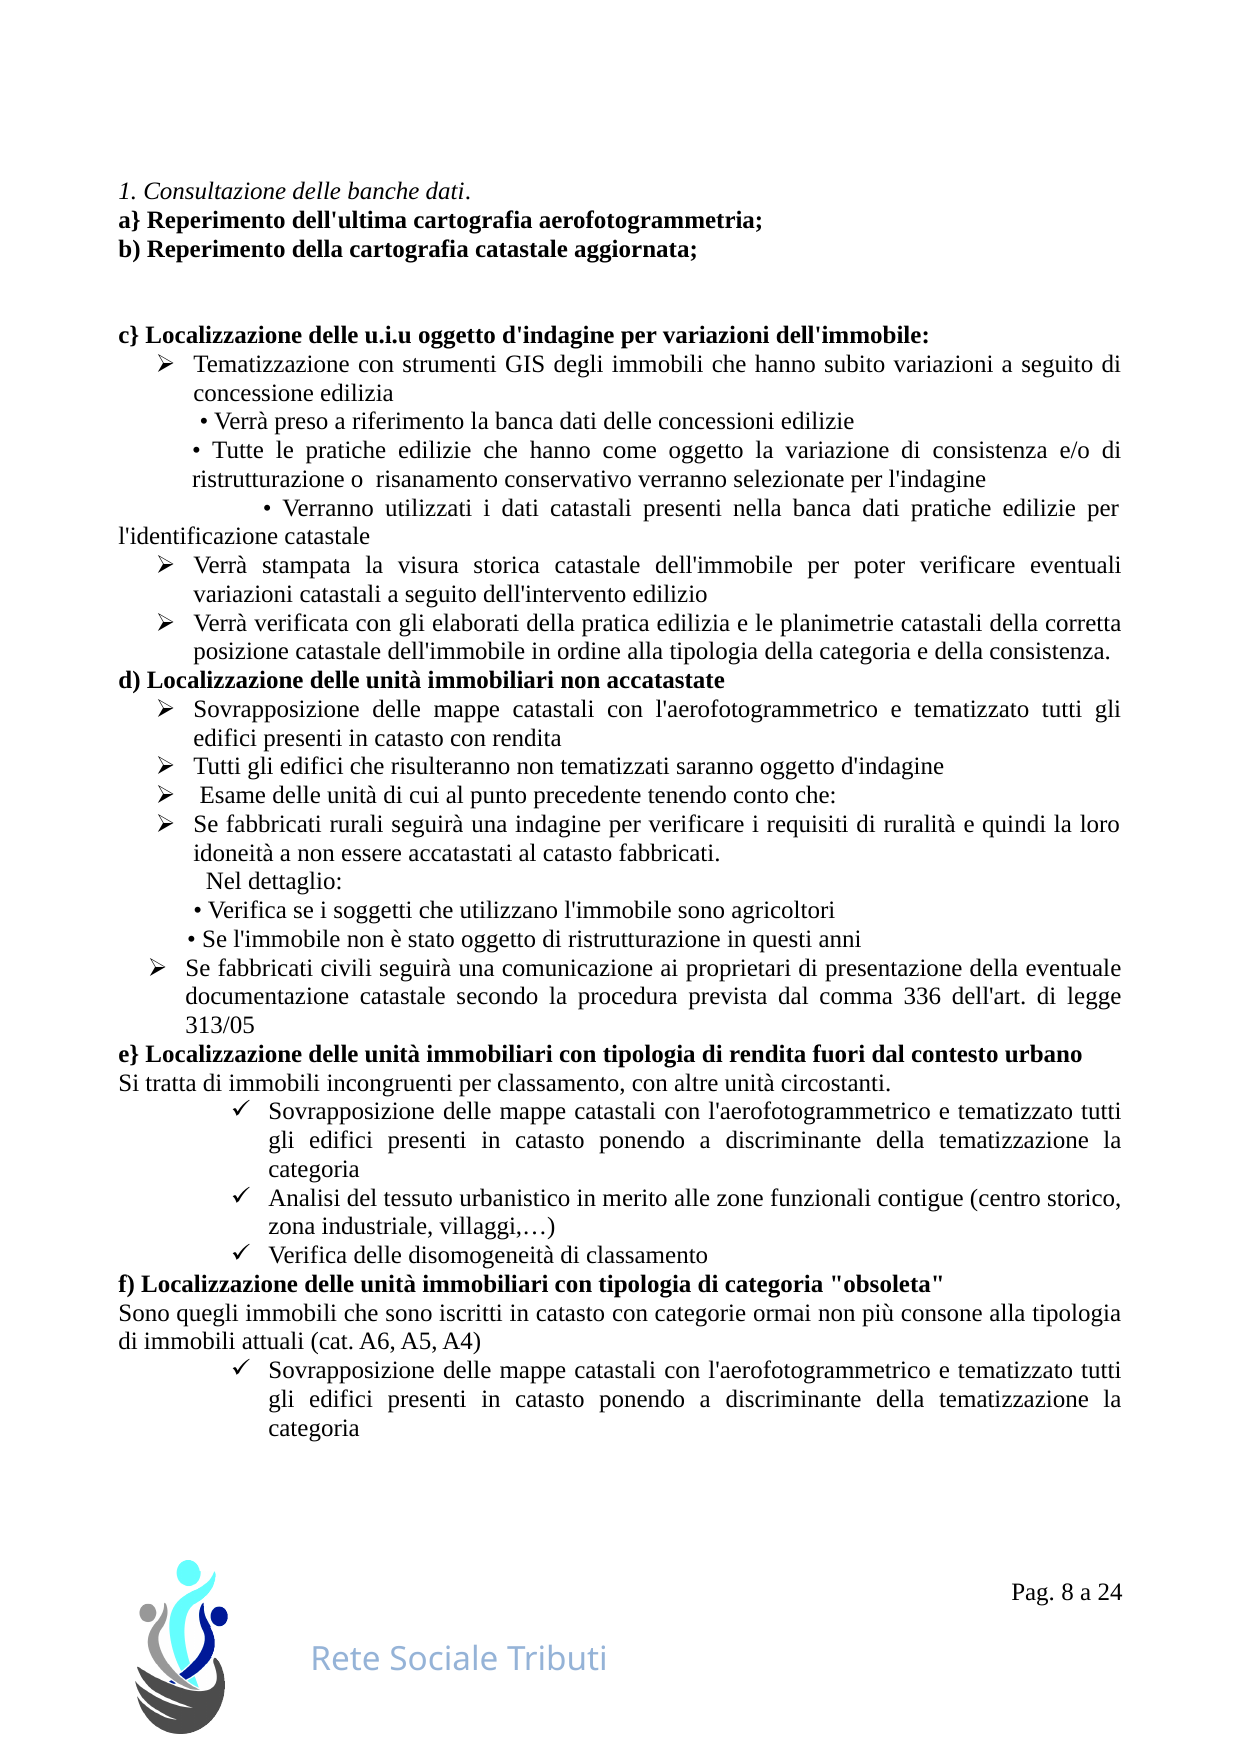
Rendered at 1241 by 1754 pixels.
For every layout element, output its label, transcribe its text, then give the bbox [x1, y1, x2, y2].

list Esame delle unità di cui al punto precedente tenendo conto che: [156, 780, 1122, 809]
text a} Reperimento dell'ultima cartografia aerofotogrammetria; [118, 205, 1122, 234]
list Verrà verificata con gli elaborati della pratica edilizia e le planimetrie catastali della corretta posizione catastale dell'immobile in ordine alla tipologia della categoria e della consistenza. [156, 608, 1122, 665]
text e} Localizzazione delle unità immobiliari con tipologia di rendita fuori dal contesto urbano [118, 1039, 1122, 1068]
list Sovrapposizione delle mappe catastali con l'aerofotogrammetrico e tematizzato tutti gli edifici presenti in catasto con rendita [156, 694, 1122, 751]
list Sovrapposizione delle mappe catastali con l'aerofotogrammetrico e tematizzato tutti gli edifici presenti in catasto ponendo a discriminante della tematizzazione la categoria [231, 1355, 1122, 1441]
list Tutti gli edifici che risulteranno non tematizzati saranno oggetto d'indagine [156, 751, 1122, 780]
text Sono quegli immobili che sono iscritti in catasto con categorie ormai non più consone alla tipologia di immobili attuali (cat. A6, A5, A4) [118, 1298, 1122, 1355]
text 1. Consultazione delle banche dati. [118, 176, 1122, 205]
list Verrà stampata la visura storica catastale dell'immobile per poter verificare eventuali variazioni catastali a seguito dell'intervento edilizio [156, 550, 1122, 608]
text • Verifica se i soggetti che utilizzano l'immobile sono agricoltori [118, 895, 1122, 924]
text • Tutte le pratiche edilizie che hanno come oggetto la variazione di consistenza e/o di ristrutturazione o risanamento conservativo verranno selezionate per l'indagine [192, 435, 1122, 493]
list Se fabbricati civili seguirà una comunicazione ai proprietari di presentazione della eventuale documentazione catastale secondo la procedura prevista dal comma 336 dell'art. di legge 313/05 [148, 953, 1122, 1039]
text b) Reperimento della cartografia catastale aggiornata; [118, 234, 1122, 263]
text Nel dettaglio: [118, 866, 1122, 895]
list Tematizzazione con strumenti GIS degli immobili che hanno subito variazioni a seguito di concessione edilizia [156, 349, 1122, 406]
text c} Localizzazione delle u.i.u oggetto d'indagine per variazioni dell'immobile: [118, 320, 1122, 349]
list Sovrapposizione delle mappe catastali con l'aerofotogrammetrico e tematizzato tutti gli edifici presenti in catasto ponendo a discriminante della tematizzazione la categoria [231, 1096, 1122, 1183]
list Verifica delle disomogeneità di classamento [231, 1240, 1122, 1269]
text • Se l'immobile non è stato oggetto di ristrutturazione in questi anni [118, 924, 1122, 953]
text f) Localizzazione delle unità immobiliari con tipologia di categoria "obsoleta" [118, 1269, 1122, 1298]
list Analisi del tessuto urbanistico in merito alle zone funzionali contigue (centro storico, zona industriale, villaggi,…) [231, 1183, 1122, 1240]
picture [134, 1562, 228, 1754]
text Si tratta di immobili incongruenti per classamento, con altre unità circostanti. [118, 1068, 1122, 1096]
text d) Localizzazione delle unità immobiliari non accatastate [118, 665, 1122, 694]
text • Verranno utilizzati i dati catastali presenti nella banca dati pratiche edilizie per l'identificazione catastale [118, 493, 1122, 550]
text • Verrà preso a riferimento la banca dati delle concessioni edilizie [118, 406, 1122, 435]
list Se fabbricati rurali seguirà una indagine per verificare i requisiti di ruralità e quindi la loro idoneità a non essere accatastati al catasto fabbricati. [156, 809, 1122, 866]
